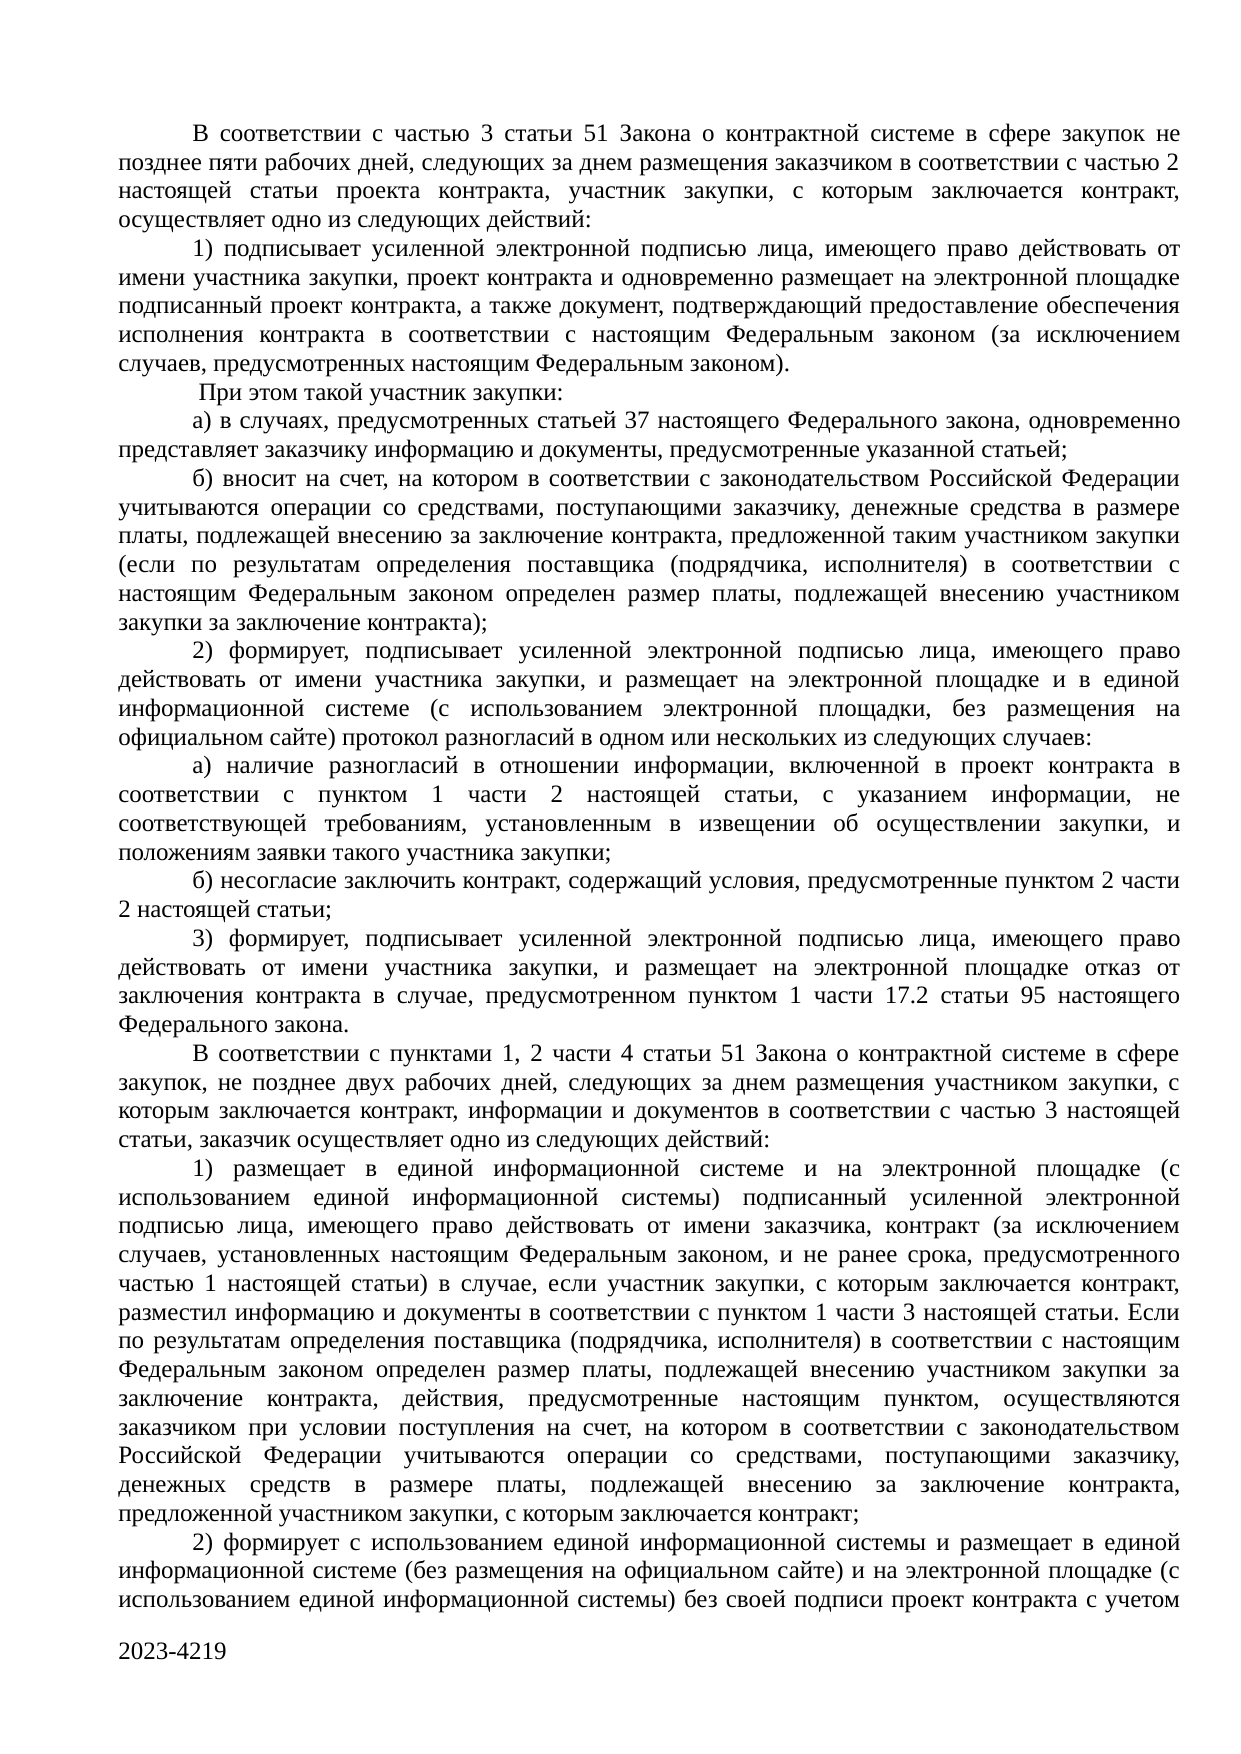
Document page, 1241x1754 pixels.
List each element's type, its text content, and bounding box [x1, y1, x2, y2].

text 2) формирует, подписывает усиленной электронной подписью лица, имеющего право действовать от имени участника закупки, и размещает на электронной площадке и в единой информационной системе (с использованием электронной площадки, без размещения на официальном сайте) протокол разногласий в одном или нескольких из следующих случаев: [118, 636, 1181, 751]
text 1) подписывает усиленной электронной подписью лица, имеющего право действовать от имени участника закупки, проект контракта и одновременно размещает на электронной площадке подписанный проект контракта, а также документ, подтверждающий предоставление обеспечения исполнения контракта в соответствии с настоящим Федеральным законом (за исключением случаев, предусмотренных настоящим Федеральным законом). [118, 233, 1181, 377]
text б) вносит на счет, на котором в соответствии с законодательством Российской Федерации учитываются операции со средствами, поступающими заказчику, денежные средства в размере платы, подлежащей внесению за заключение контракта, предложенной таким участником закупки (если по результатам определения поставщика (подрядчика, исполнителя) в соответствии с настоящим Федеральным законом определен размер платы, подлежащей внесению участником закупки за заключение контракта); [118, 463, 1181, 636]
text При этом такой участник закупки: [118, 377, 1181, 406]
text б) несогласие заключить контракт, содержащий условия, предусмотренные пунктом 2 части 2 настоящей статьи; [118, 866, 1181, 923]
text а) наличие разногласий в отношении информации, включенной в проект контракта в соответствии с пунктом 1 части 2 настоящей статьи, с указанием информации, не соответствующей требованиям, установленным в извещении об осуществлении закупки, и положениям заявки такого участника закупки; [118, 751, 1181, 866]
text В соответствии с частью 3 статьи 51 Закона о контрактной системе в сфере закупок не позднее пяти рабочих дней, следующих за днем размещения заказчиком в соответствии с частью 2 настоящей статьи проекта контракта, участник закупки, с которым заключается контракт, осуществляет одно из следующих действий: [118, 118, 1181, 233]
text 3) формирует, подписывает усиленной электронной подписью лица, имеющего право действовать от имени участника закупки, и размещает на электронной площадке отказ от заключения контракта в случае, предусмотренном пунктом 1 части 17.2 статьи 95 настоящего Федерального закона. [118, 923, 1181, 1038]
text В соответствии с пунктами 1, 2 части 4 статьи 51 Закона о контрактной системе в сфере закупок, не позднее двух рабочих дней, следующих за днем размещения участником закупки, с которым заключается контракт, информации и документов в соответствии с частью 3 настоящей статьи, заказчик осуществляет одно из следующих действий: [118, 1038, 1181, 1153]
text 1) размещает в единой информационной системе и на электронной площадке (с использованием единой информационной системы) подписанный усиленной электронной подписью лица, имеющего право действовать от имени заказчика, контракт (за исключением случаев, установленных настоящим Федеральным законом, и не ранее срока, предусмотренного частью 1 настоящей статьи) в случае, если участник закупки, с которым заключается контракт, разместил информацию и документы в соответствии с пунктом 1 части 3 настоящей статьи. Если по результатам определения поставщика (подрядчика, исполнителя) в соответствии с настоящим Федеральным законом определен размер платы, подлежащей внесению участником закупки за заключение контракта, действия, предусмотренные настоящим пунктом, осуществляются заказчиком при условии поступления на счет, на котором в соответствии с законодательством Российской Федерации учитываются операции со средствами, поступающими заказчику, денежных средств в размере платы, подлежащей внесению за заключение контракта, предложенной участником закупки, с которым заключается контракт; [118, 1153, 1181, 1527]
text 2) формирует с использованием единой информационной системы и размещает в единой информационной системе (без размещения на официальном сайте) и на электронной площадке (с использованием единой информационной системы) без своей подписи проект контракта с учетом [118, 1527, 1181, 1613]
text а) в случаях, предусмотренных статьей 37 настоящего Федерального закона, одновременно представляет заказчику информацию и документы, предусмотренные указанной статьей; [118, 406, 1181, 463]
